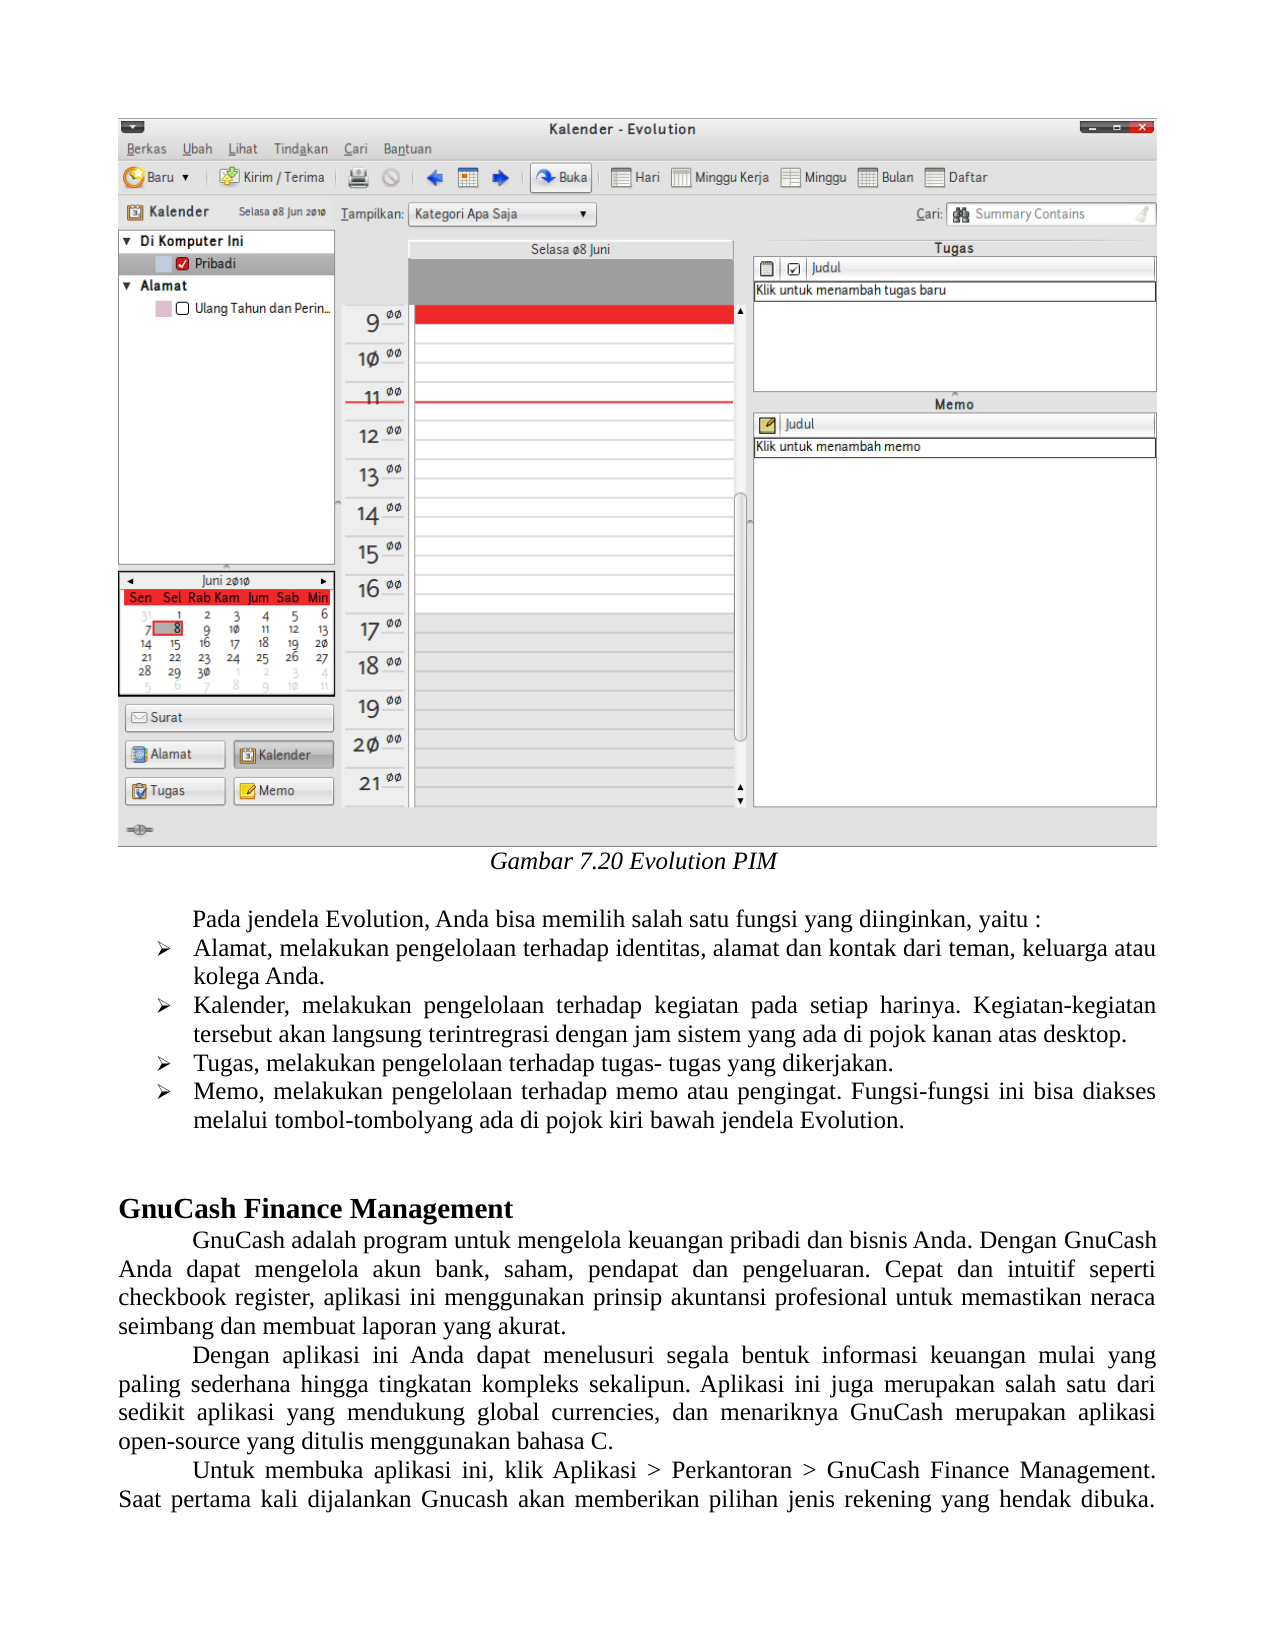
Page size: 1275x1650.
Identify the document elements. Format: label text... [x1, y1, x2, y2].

text Untuk membuka aplikasi ini, klik Aplikasi > Perkantoran > GnuCash Finance Management. Saat pertama kali dijalankan Gnucash akan memberikan pilihan jenis rekening yang hendak dibuka. [118, 1455, 1157, 1512]
list Tugas, melakukan pengelolaan terhadap tugas- tugas yang dikerjakan. [156, 1048, 1157, 1076]
text GnuCash Finance Management [118, 1191, 1157, 1225]
list Kalender, melakukan pengelolaan terhadap kegiatan pada setiap harinya. Kegiatan-kegiatan tersebut akan langsung terintregrasi dengan jam sistem yang ada di pojok kanan atas desktop. [156, 990, 1157, 1048]
text Gambar 7.20 Evolution PIM [118, 847, 1157, 875]
picture [118, 118, 1157, 847]
list Alamat, melakukan pengelolaan terhadap identitas, alamat dan kontak dari teman, keluarga atau kolega Anda. [156, 933, 1157, 990]
list Memo, melakukan pengelolaan terhadap memo atau pengingat. Fungsi-fungsi ini bisa diakses melalui tombol-tombolyang ada di pojok kiri bawah jendela Evolution. [156, 1076, 1157, 1134]
text Dengan aplikasi ini Anda dapat menelusuri segala bentuk informasi keuangan mulai yang paling sederhana hingga tingkatan kompleks sekalipun. Aplikasi ini juga merupakan salah satu dari sedikit aplikasi yang mendukung global currencies, dan menariknya GnuCash merupakan aplikasi open-source yang ditulis menggunakan bahasa C. [118, 1340, 1157, 1455]
text Pada jendela Evolution, Anda bisa memilih salah satu fungsi yang diinginkan, yaitu : [118, 904, 1157, 933]
text GnuCash adalah program untuk mengelola keuangan pribadi dan bisnis Anda. Dengan GnuCash Anda dapat mengelola akun bank, saham, pendapat dan pengeluaran. Cepat dan intuitif seperti checkbook register, aplikasi ini menggunakan prinsip akuntansi profesional untuk memastikan neraca seimbang dan membuat laporan yang akurat. [118, 1225, 1157, 1340]
